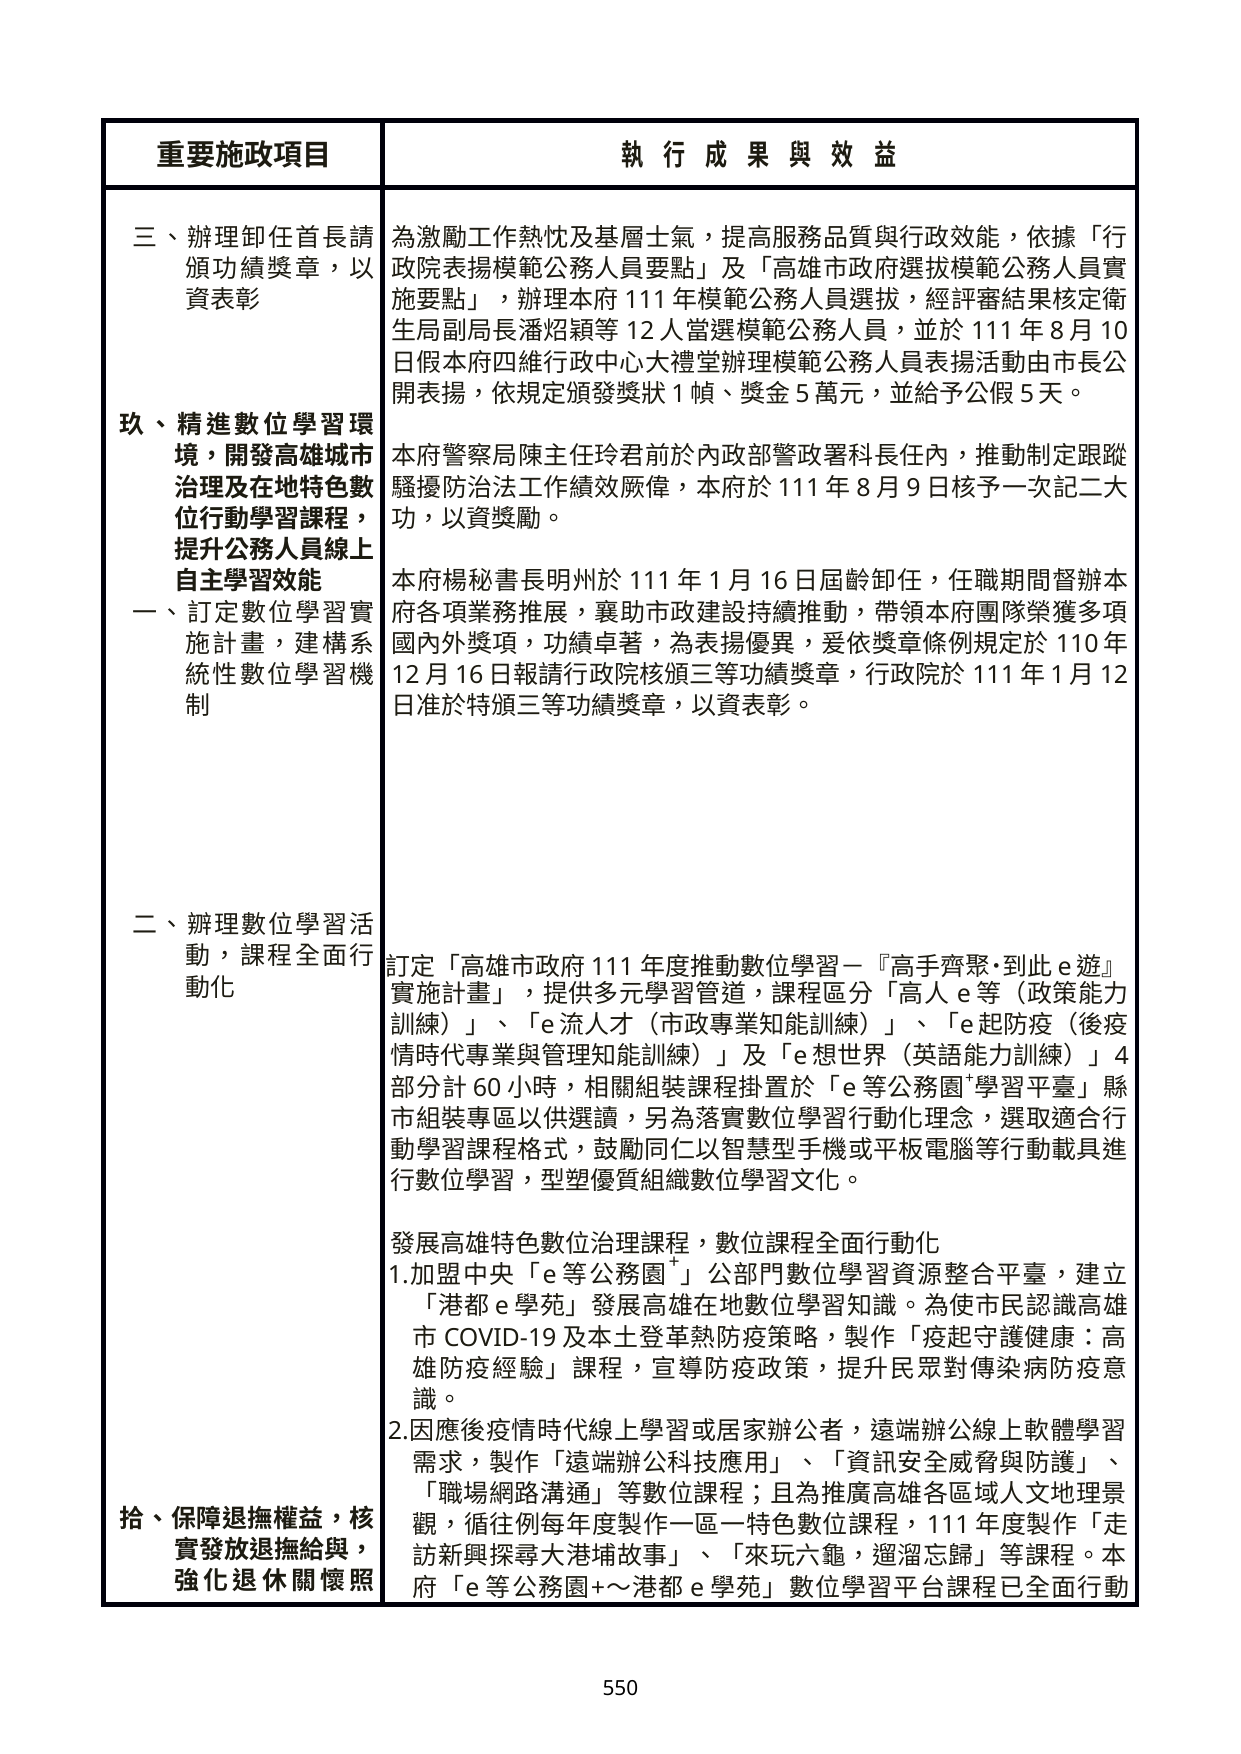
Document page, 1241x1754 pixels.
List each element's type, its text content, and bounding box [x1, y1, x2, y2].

table_header 重要施政項目 [106, 123, 380, 185]
table_cell 三、辦理卸任首長請頒功績獎章，以資表彰 玖、精進數位學習環境，開發高雄城市治理及在地特色數位行動學習課程，提升公務人員線上自主學習效能 一、訂定數位學習實施計畫，建構系統性數位學習機制 二、辧理數位學習活動，課程全面行動化 拾、保障退撫權益，核實發放退撫給與，強化退休關懷照 [106, 190, 380, 1602]
table_header 執 行 成 果 與 效 益 [385, 123, 1135, 185]
table_cell 為落實員額管理及有效運用人力，打造「組織精實、人力彈性、兼具效率效能」的政府，於各機關提出用人需求時務求考量人事成本，以減輕本府財政負擔，並同時兼顧市政推動順遂，相關具體做法如下： 1.建立完善社福制度，提升社工人力質量 依據「高雄市政府充實社工人力配置及進用計畫」期程，社會局應於112年至114年納編(增置)22名社工人力，爰辦理所屬家防中心修編作業，減列秘書1人，另增置副主任1人、組長2人、高級社會工作師7人及社會工作師13人，編制總員額由現行121(12)人，修正為143(12)人，自112年1月1日生效。 2.依機關業務需要適時修正組織及人力調整配置 （1）配合單位功能轉型，修正六龜區公所組織規程 本市六龜區公所為應區務發展需要及提升為民服務品質，增設社會課，並將農業課與經建課予以整併，科室名稱修正為農建課，並調整民政課業務職掌，爰修正該所組織規程，修正後編制總員額維持不變，共計39人，自111年6月1日生效。 （2）提升外勤單位應變力，修正本府消防局編制表 本府消防局為應外勤大隊消防勤務龐雜，大隊長與其同層級一級單位主管職務之勤務性質有別，職責程度繁重，為強化外勤單位應變力，爰配合考試院令修正「警察官職務等階表乙、地方機關、消防機關學校職務等階表之十二直轄市政府消防局」，將大隊長職務等階由「警正」修正為「警正至警監」，修正後編制總員額維持不變，共計1,805人，自111年1月30日生效。 （3）配合中央強化勤、業務協調統合功能，修正本府警察局編制表 內政部為因應科技犯罪偵查趨勢及跟蹤騷擾防制法公布施行後警察機關職責程度加重，爰規劃各直轄市政府警察局增置「警政監」員額，本府警察局增置2名，修正後編制總員額共計588人，自111年10月13日生效。 為確保各機關員額配置與組設及業務密切配合，以彈性員額管理原則，檢視機關業務消長及人力運用情形，並在現有人事費額度內規劃人力之進用及期程，以撙節用人經費。 1.本府及所屬機關學校配合中央考試用人政策，積極提列考試分發職缺，111年提列考試職缺計431個，提缺比率達58%。 2.本府積極協辦國家考試，以服務南部考生，111年度協助辦理16項國家考試南部考區試務工作，服務南部考生計53,322人。 本府及所屬各機關學校對人才之進用與考評，均本「人」與「事」適切配合之旨，並依「公務人員考績法」、「公務人員任用法」及「公務人員陞遷法」之規定，本專業專才、適才適所及綜覈名實、獎優汰劣之旨辦理，以貫徹公平、公正、公開的原則。 本府自民國92年起至今，持續推展並導入本府公教同仁心理健康及員工協助方案概念，以落實人性關懷，發現並協助公教員工解決可能影響工作效能之相關問題，111年執行成果如下： 1.個別諮商服務 111年委託「張老師」基金會高雄分事務所提供員工專業諮商服務，諮商服務由「張老師」針對個案需求，搭配相關專業領域諮商師，以提升諮商服務之品質，111年1至12月計提供105.5人次個別諮商服務。 2.團體諮商服務 為創造更佳的職場組織氣候，預防不良情緒因子影響工作表現及個人身心，並促使組織有效溝通凝聚向心力，111年辦理1場團體諮商。 1.為提升本府員工心理健康意識，辦理本府111年EAP健康促進作為「福府升豐」線上推廣活動，策劃C(知的改變-心情溫度計施測)、A(動的養成-鼓勵運動健走)、R(食的規律-傳遞健康飲食觀念)、E(善的建立-文字傳遞職場善循環效益)等數位活動，共計增加人事處iKPD人事服務網之員工關懷網及防疫關懷網專區瀏覽34,128人次。 2.為強化團隊機制以提供本府員工適性之關懷服務，各一級機關及區公所皆已籌組內部關懷工作團隊，並由高階主管參與及領導同仁，關懷新進人員、防疫人員、確診隔離者、居家辦公、主管人員等計4,381人，以群策群力落實推動員工協助方案服務本質。 凡公務人員通過英語檢定後，由各機關視其經費情形酌予補助每人最高新台幣5,000元。111年賡續鼓勵同仁參加英語檢測，並於111年5月9日及7月28日假本府人發中心辦理多益測驗，計有64人參加檢測。截至12月止，本府通過英語檢定人數計6,178人，比例達30.94%，較行政院「提升公務人員英語能力改進措施」規定18%，高出12.94%。 為提升公務人員英語能力，辦理「多益英檢衝刺研習班(實體遠距)」、「多益檢定初(中)級班(遠距班)」2期、「英語APP及線上英語資源自學應用研習班」2期、「TED英語短講研習班」、「涉外事務研習班」2期、「跨文化溝通研習班」、「英語角主題式英語會話研習班(遠距班)」、「英語會話研習班」計11期語言學習課程，共261人參與，增進公務同仁處理國際事務能力。 1.市政願景執行力專業知能研習班 為提升本府市政團隊執行力、落實「產業轉型」、「就業機會」、「交通建設」及「空污防治」四大優先施政目標，於111年3月2日至14日辦理「市政願景執行力專業知能研習班」，課程主題包括「市政個案探討及智慧城市個案分享」及「薦任公務人員晉升簡任官等訓練管理核心能力課程」兩大類，參訓對象為薦任第九職等人員，計27人參訓。 2.儲備中階主管－跨域數位職能研習班 為落實市政重大施政目標，提升中階主管人員管理能力，並因應當前本府推動高雄「智慧城市」發展政策，111年5月11日至23日辦理「跨域數位職能研習班」，課程主題包括「市政願景課程」、「中階主管核心職能課程」及「評鑑課程與綜合活動」3大類，課程緊扣本府重要施政方向及中階主管管理核心職能，參訓對象為各機關薦任第七職等主管及薦任第八職等人員，計33人參訓。 3.初任薦任官等主管職務人員研習班 為培育具備策略性、創造性及宏觀視野之高效能文官，分別於111年6月及8月辦理「初任薦任官等主管職務人員研習班」，課程扣緊市政施政方向，以數位時代管理課程為主軸，採實務性及案例性主題式學習，2班期合計43人參訓。 4.本市國中小主任儲訓班 為培育治校專才並儲備本市國中、小主任，111年6月27日至7月22日辦理「國中主任儲訓班」及「國小主任儲訓班(遠距班)」2期，研習時數各為120小時，國小主任儲訓班68人完訓、國中主任儲訓班26人完訓，加強學校主任教育專業素養，增進學校行政知能，通過培訓人員列冊做為國中、小學校主任派任之儲備人員。 5.常年訓練警政中級幹部學科講習班 為培養幹部激勵士氣技巧，增進協調管理能力，提升執法技能及實務經驗研討，於111年2月7日至3月22日辦理「常年訓練警政中級幹部學科講習班」5期，計有警察局中級幹部294人完訓。 1.運用核心能力e化檢測，發展適才適性多元培訓方式，精進優質政府效能。 配合行政院所屬機關及地方機關公務人員學習地圖暨本府核心能力模型，採用線上核心能力檢測與分析系統功能，依據核心能力缺口發展核心能力導向系統學習，並結合市政發展需要，以市政發展願景、國家發展政策、共通核心能力、管理核心能力、專業核心能力等五大學習主軸，辦理符合各局處專業與本府同仁職涯發展需要的課程，厚植公務人力資源之發展。111年共辦理495班，計培訓21,269人次，28,311人天次。 2.辦理專業認證班期，厚植專業核心能力 (1)政府採購專業人員基礎(進階)訓練班 為增進採購人員專業知能，提升政府採購效率及品質，預防採購缺失發生，111年計辦理政府採購專業人員基礎班6期、進階班2期，計有217人取得公共工程委員會核發採購基礎班及格證書、30人取得進階班及格證書。 (2)特種搜救(NAP)認證專業訓練班 111年8月23日至9月12日與消防局合作辦理「特種搜救(NAP)認證專業訓練班」1期，導入現行INSARAG聯合國搜索技術指南之搜救管理知識，以提升特種搜救隊執行國際人道救援能力並與國際救災體系接軌，完訓人數計53人。 (3)消防安全檢查實務認證班 強化本府消防局執行各項消防安全檢查執法能力及檢查技能，以提升消防安全檢查品質，於111年9月5日至9月19日辦理60小時，計35人通過認證。 (4)相會在雲端-辦公室雲端工具實用班(認證班) 111年3月7日至21日與國立高雄大學合作辦理「相會在雲端-辦公室雲端工具實用班(認證班)」，計3天，課堂安排學員運用社群軟體成立班期社群，實作成果連結分享，最後一天下午並安排3小時實作評量，計19人通過取得認證，藉由雲端工具的演練操作及實作測驗，熟悉如何善用雲端工具技巧，並結合至公務推展。 3.跨界協力合作，培育各領域專才 與財團法人東亞地區高雄環境永續發展能力訓練中心(ICLEI KCC)及國際氣候發展智庫（ICDI）於111年5月30日合作辦理「零碳經濟、多重利益～永續發展研習班(遠距班)」，以「農業循環經濟」為主題，共同舉辦一日線上工作坊，本次工作坊邀請具實務經驗的中央及地方政府代表、產業專業人士擔任講座，共同培力本府同仁接軌國際循環經濟趨勢，創造淨零未來，完訓人數計20人。 4.提升跨域數位能力，培育市政數位人才 (1)科技導入應用與智慧城市發展研習班 為使同仁瞭解現今科技發展趨勢及各類新興科技技術，並以工作坊模式引導機關思考如何落實數位治理，進而運用所學協助機關引進、發展市民有感之服務，於111年5月5日至20日，辦理「科技導入應用與智慧城市發展研習班」共6天，計有本府各機關智慧城市推動種子人員26人完訓。 (2)資安職能訓練相關研習班 為達公務機關資安人力發展目標，加強資安防護能量，111年8月4日至10月26日與資訊中心及崑山科技大學合作辦理「資訊作業委外安全管理研習班(遠距班)」、「Web應用程式安全研習班(遠距班)」、「安全系統發展生命週期研習班(遠距班)」等資安專業訓練課程共辦理9期，結訓人數計500人，以提升資通安全管理法納管機關資安專職人員之專業知識與技能，並使資安及資訊人員的教育訓練時數符合「資通安全責任等級分級辦法」規定。 1.市政生力軍入門研習班 為強化本府新進同仁熟稔市政願景，了解市政重大建設，並提升新進人員行政職能，111年辦理2班期「市政生力軍入門研習班」除遴聘研考會王組長士誠擔任「市政願景與施政目標」講座，另邀請本府郭秘書長添貴分享工作職涯發展，第1期及第2期分別於111年2月14日及10月26日辦理完竣，合計65人參訓。 2.市政生力軍行政職能研習班 為提升新進人員專業職能，增進新進人員業務處理能力，辦理「市政生力軍行政職能研習班」，規劃「談文論藝－公文精進訣竅」及「讓壓力成為助力－情緒管理與壓力調適」等兩門課程，第1期及第2期分別於111年2月25日及8月8日辦理完竣，合計128人參訓。 訂頒「高雄市政府公務人力發展中心111年度『樂活高雄‧智慧城市』學習列車實施計畫」，111年計辦理219場次、調訓10,332人次，另為配合機關專業訓練之需求，亦鼓勵各機關或與鄰近機關學校共同辦理專業訓練，以發揮在地化培育之訓練效益。 疫情翻轉教學現場，為減緩疫情衝擊，增加遠距教學資源，強化數位遠距教學等多元培訓模式，充分利用資通訊軟體，打破時空藩籬，將資訊科技融入教學，實體訓練轉型為遠距同步教學、視訊課程、數位學習，提升遠距即時互動與回饋，擴大學員參與，111年實體訓練採遠距教學共辧理206班，完訓人數計9,045人；「樂活高雄、智慧城市」學習列車遠距教學共辦理8場次，完訓人數計550人，以上遠距課程於疫情下不間斷地充實公務人員核心能力，激發學習創新動能。 1.本府各機關同仁於111年12月底前均完成性別主流化訓練，完訓率100%，另111年須完成2小時CEDAW實體課程者應占各機關公務員總數25%以上，經統計完訓人數為11,932人(完訓率55.4%)，業已達成111年完訓目標。 2.本府運用公務人力發展中心學習列車資源辦理性別意識培力課程，111年辦理講座、工作坊、電影賞析及讀書會等共計22場次，課程內容包含性別主流化工具運用及性別平等政策綱領各領域專案研討、CEDAW實務及案例研討及多元性別權益等相關議題，以培養公務人員瞭解當今性別平等相關潮流議題，將性別觀點融入本府業務之中。 為推動性別平等觀點納入各項政策、方案、計畫、預算及法案當中，本府各一級機關均成立性別平等執行小組，並依據本府第五階段推動性別主流化實施計畫，每年均應召開至少2次會議完竣，以藉性別平等執行小組會議機制及配合本市性別平等辦公室整體規劃，落實推動本府性別平等措施。 依「身心障礙者權益保障法」規定，本府各機關學校至111年12月止應進用身心障礙者1,285人，已進用2,069人，進用比例達161%。 依「原住民族工作權保障法」規定，本府各機關學校至111年12月止應進用原住民66人，已進用209人，進用比例達317%。 為激勵工作熱忱及基層士氣，提高服務品質與行政效能，依據「行政院表揚模範公務人員要點」及「高雄市政府選拔模範公務人員實施要點」，辦理本府111年模範公務人員選拔，經評審結果核定衛生局副局長潘炤穎等12人當選模範公務人員，並於111年8月10日假本府四維行政中心大禮堂辦理模範公務人員表揚活動由市長公開表揚，依規定頒發獎狀1幀、獎金5萬元，並給予公假5天。 本府警察局陳主任玲君前於內政部警政署科長任內，推動制定跟蹤騷擾防治法工作績效厥偉，本府於111年8月9日核予一次記二大功，以資獎勵。 本府楊秘書長明州於111年1月16日屆齡卸任，任職期間督辦本府各項業務推展，襄助市政建設持續推動，帶領本府團隊榮獲多項國內外獎項，功績卓著，為表揚優異，爰依獎章條例規定於110年12月16日報請行政院核頒三等功績獎章，行政院於111年1月12日准於特頒三等功績獎章，以資表彰。 訂定「高雄市政府 111 年度推動數位學習－『高手齊聚˙到此e遊』 實施計畫」，提供多元學習管道，課程區分「高人e等（政策能力訓練）」、「e流人才（市政專業知能訓練）」、「e起防疫（後疫情時代專業與管理知能訓練）」及「e想世界（英語能力訓練）」4部分計60小時，相關組裝課程掛置於「e等公務園+學習平臺」縣市組裝專區以供選讀，另為落實數位學習行動化理念，選取適合行動學習課程格式，鼓勵同仁以智慧型手機或平板電腦等行動載具進行數位學習，型塑優質組織數位學習文化。 發展高雄特色數位治理課程，數位課程全面行動化 1.加盟中央「e等公務園+」公部門數位學習資源整合平臺，建立「港都e學苑」發展高雄在地數位學習知識。為使市民認識高雄市COVID-19及本土登革熱防疫策略，製作「疫起守護健康：高雄防疫經驗」課程，宣導防疫政策，提升民眾對傳染病防疫意識。 2.因應後疫情時代線上學習或居家辦公者，遠端辦公線上軟體學習需求，製作「遠端辦公科技應用」、「資訊安全威脅與防護」、「職場網路溝通」等數位課程；且為推廣高雄各區域人文地理景觀，循往例每年度製作一區一特色數位課程，111年度製作「走訪新興探尋大港埔故事」、「來玩六龜，遛溜忘歸」等課程。本府「e等公務園+～港都e學苑」數位學習平台課程已全面行動化，計有政策能力訓練、領導力發展、機關業務知能訓練、自我成長及其他等四大類別，111年數位課程共150門214小時，111年度完成學習總人數635,948人次，完成學習總時數887,804小時。 3.辦理數位課程閱讀抽獎活動提高課程閱讀人數，將相關政策與議題藉由選讀及參與閱讀贈獎活動推廣至公教人員及一般民眾，111年度辦理「e指暢遊知識海」、「高手齊聚．到此e遊」、「e網打盡，多元新知」等三場線上閱讀活動，總計77,707參加人次。 111年辦理退撫資遣情形如下： 1.退休公務人員478人、教育人員488人，合計966人。 2.公務人員撫卹18人、教育人員7人，合計25人。 3.資遣公務人員1人、教育人員2人，合計3人。 1.如期發放月退休金 每月1日如期發放退休人員月退休金，截至111年12月支領月退休人員共計25,638人，其中公務人員9,681人、教育人員15,957人。 2.核發年節特別照護金 （1）依「早期支領一次退休金生活困難退休公教人員發給年節照護金作業要點」核發68年以前支領一次退休金生活困難之退休人員三節照護金；單身每節發放21,600元，有眷每節發放37,000元。 （2）111年度計發放單身17人、有眷3人，總計20人。 為協助公教人員培養規劃安排退休生活之能力，並鼓勵積極投入社會志願服務、回饋社會，於111年3月21、23及25日假本府公務人力發展中心辦理「退休生涯規劃研習班」，共計59人參加，學員滿意度達九成以上。 運用社會資源，提供多元志工體驗 1.邀請本府公教員工社團—書法社於春節前撰寫春聯，轉請社團法人高雄市慈善團體聯合總會於辦理歲末送暖活動時，彙整物資轉贈經濟弱勢家庭，使社團成員得以本身專長興趣從事社會服務。 2.111年12月9日假本市燕巢動物保護關愛園區辦理志願服務參訪活動，藉由實地體驗環境教育與動物生命教育啟發同仁擔任動保志工之動機，計有34人參加，滿意度逾95%。 1.為擴充公教單身同仁社交觸角，創造良性互動機會，營造浪漫氛圍，本府111年度籌辦單身聯誼活動為4場次，共計160人參加，促成12對互表心儀對象，精心設計籌劃知性與感性兼備之活動內容，並融入在地人文風情，提供大量互動機會，搭起美好姻緣鵲橋，共創感人心動時刻。 2.活動除結合高雄亮點與名勝景點規劃多元團康活動，如美濃中正湖、紅毛港文化園區、旗津風景區等，透過巧思設計兼具知性與感性的聯誼活動，藉以形塑良好互動氛圍，增進浪漫互動元素及情感交流，共創雋永深刻的美好邂逅。 為推動公教健檢，照護同仁健康，特修訂「高雄市政府公務人員健康檢查補助原則」，補助本府公教及聘僱人員實施健康檢查。111年計補助9,477人，補助金額47,353,541元，補助標準如下： 1.市長、副市長、職務列等最高簡任第十三職等以上且經銓審簡任第十三職等以上者及一級機關首長，不限年齡，受檢次數：每年一次，補助金額：新臺幣16,000元。 2.一級機關副首長、職務列等最高簡任第十二職等以上且經銓審簡任第十二職等者、二級機關首長、副首長及各區公所區長、副區長，補助金額：新臺幣10,000元，受檢次數：(1) 50歲以上者，每年一次(2)未滿50歲者，每二年一次。 3.職務列等最高薦任第九職等以上且經銓審薦任第九職等或相當官職等以上者，補助金額：新臺幣8,900元，受檢次數：(1) 50歲以上者，每年一次(2)未滿50歲者，每二年一次。 4.不具上述身分之本府所屬公務人員，年滿40歲以上，受檢次數：每二年一次，補助金額：新臺幣4,500元。 5.於現職機關連續服務滿一年之聘僱人員，年滿40歲以上，受檢次數：每二年一次，補助金額：新臺幣4,500元。 6.另為照護員警身心健康，並考量員警工作特殊性，本府警察局暨所屬機關未滿40歲且實際從事「重複性、輪班、夜間、長時間工作等有危害安全及衛生顧慮」之警職人員，其健康檢查補助費每三年補助一次，最高以新臺幣3,500元為限。 為培植多元員工社團，提倡正當休閒生活，輔導成立21個員工社團，共計動態社團13個、靜態社團8個，並各指定1個輔導機關，以輔導社團自治運作。111年上半年配合嚴重特殊傳染性肺炎防疫規定暫緩社團辦理活動，下半年隨疫情趨緩逐步開放，除定期活動外，計舉辦16場次專案性活動。 辦理相關講座 (1)為充實員工長期照護知識，111年3月23日假本府公務人力發展中心大禮堂辦理「『家庭友善』系列研習-長照知能專題演講」，特邀中華民國家庭照顧者關懷總會秘書長陳景寧，參訓人數32人，滿意度高達9成以上。 (2)為充實員工養生保健知識，111年8月7日委託本府公務人力發展中心辦理「家庭友善」系列研習-養生保健專題『身心靈之全面關照－養生保健自我療癒』」遠距課程，特邀精華診所院長施綺娟醫師主講，參訓人數28人，滿意度高達9成以上。 2.洽簽自費汽、機車強制保險服務措施 為滿足員工生活需求，具體實現人事福利政策，辦理111年自費汽、機車強制保險，由臺灣產物產險公司及兆豐產物產險公司承作，提供優惠措施，嘉惠本府公教員工多元選擇運用。 3.提倡健康檢查特惠方案 推廣2020~2022「健康99─全國公教特惠健檢」，作為現職員工、退休人員及其眷屬健康檢查時之選擇參考。 4.賡辦「繁星好康」特約商店，豐厚員工多元福利 為積極活用民間資源，奠定公私合作基礎，透過人事處及所屬各級人事機構，分析員工消費喜好，據以推薦優良商店進行特約合作，提供本府員工、退休人員及各機關學校志工相當於會員或九折以上優惠方案福利資訊。111年度經彙整續約優惠店家計881家、加上111年度新簽約店家30家，目前合計911家，另設計繁星好康識別標章，以供優惠商家黏貼識別。 5.推廣「築巢優利貸」優惠方案與多元房貸管道 本方案經由行政院人事行政總處辦理公開招標，111年1月1日至113年12月31日由臺灣銀行股份有限公司及中國信託商業銀行股份有限公司獲選，貸款利率按中華郵政2年期定期儲金機動利率固定加碼0.465%機動計息(現為1.935%)，提供同仁多元購置住宅貸款管道。 6.宣導短期信貸管道，解決同仁財務即時需求 轉知臺灣土地銀行股份有限公司「貼心相貸」管道，80萬元以下信用貸款免保證人，年息依郵政儲金二年期定期儲蓄機動利率固定加0.485%機動計息(現為1.955%)，每月攤還本息不得超過月俸給總額1/3，貸款期限最長7年。 7.營造友善家庭職場，職場互助教保服務 (1)員工子女托育家園(0-2歲) 參照本市公共托育機構收托作業原則，採公共托育家園型態辦理，落實推動「平價教保服務」政策。運用本府鳳山行政中心一樓空間開辦，室內裝修於111年11月開工，預定於112年2月16日完工；暫定112年3月開始營運，收托12名。 (2)員工子女非營利幼兒園(3-6歲) 輔導原員工消費合作社幼兒園轉型為員工子女非營利幼兒園，優先招收本府員工子女、孫子女，如未額滿再對外招生。運用本市苓雅區公所一樓空間，於111年8月1日起營運，收托60名。 8.統整員工福利雲端資源，強化員工福利照護 （1）建置福利服務專區 匯集公教人員福利各項措施，如各項生活津貼補助、公教健檢資訊、特約托育資源、各項公教員工保險及貸款優惠方案、員工社團、單身聯誼及執行職務意外傷亡慰問金，擴充員工福利運用價值。 （2） 建置特約商店專區 綜整本府「繁星好康」特約店家優惠內容，搭配GOOGLE地圖、標籤搜尋引擎及優化分類等便利功能，大幅提升同仁使用便利性。 （3）建置退撫專區 蒐集退撫相關法規及權益事項，建置退休規劃、退休權益、撫卹權益、資遣權益、聘僱人員、志願服務及影音專區等7大主題，提供同仁快速及便捷之查詢管道。 持續推動iKPD人事服務網人事服務，系統使用對象涵蓋一般職員與職工，並導入員工關懷網、福利服務專區、員工特約商店、防疫關懷網、公職入門快捷鑑、學習專區、差勤獎懲專區、退撫專區、人事人員專區、行政中立專區及人事費管理系統等人事服務專區，各機關已開通帳號人員使用系統情形良好。 持續提升WebHR人力資源管理系統功能，111年新增及修正WebHR系統個人資料、組織編制等17項子系統功能計203筆，改善系統操作流程，資料更新更便捷與快速。 為擴大人事資料加值應用範圍，強化各項人事資訊系統與業務整合，創造人事決策循證機制，積極推廣高雄市政府人事處iKPD人事服務網統計平台與介接平台，111年使用統計平台之機關數有162個，使用人次達1032次，目前介接平台已有15個機關合計52個系統核准介接申請。 人事處及所屬人發中心已依「行政院及所屬各機關風險管理及危機處理作業原則」訂定風險管理(含內部控制)作業計畫，將風險管理(含內部控制)融入日常作業與決策運作，考量可能影響目標達成之風險，據已擇選合宜可行之策略及設定之目標(含關鍵策略目標)，並透過辨識及評估風險，採取內部控制或其他處理機制，以合理確保達成施政目標。 [385, 190, 1135, 1602]
